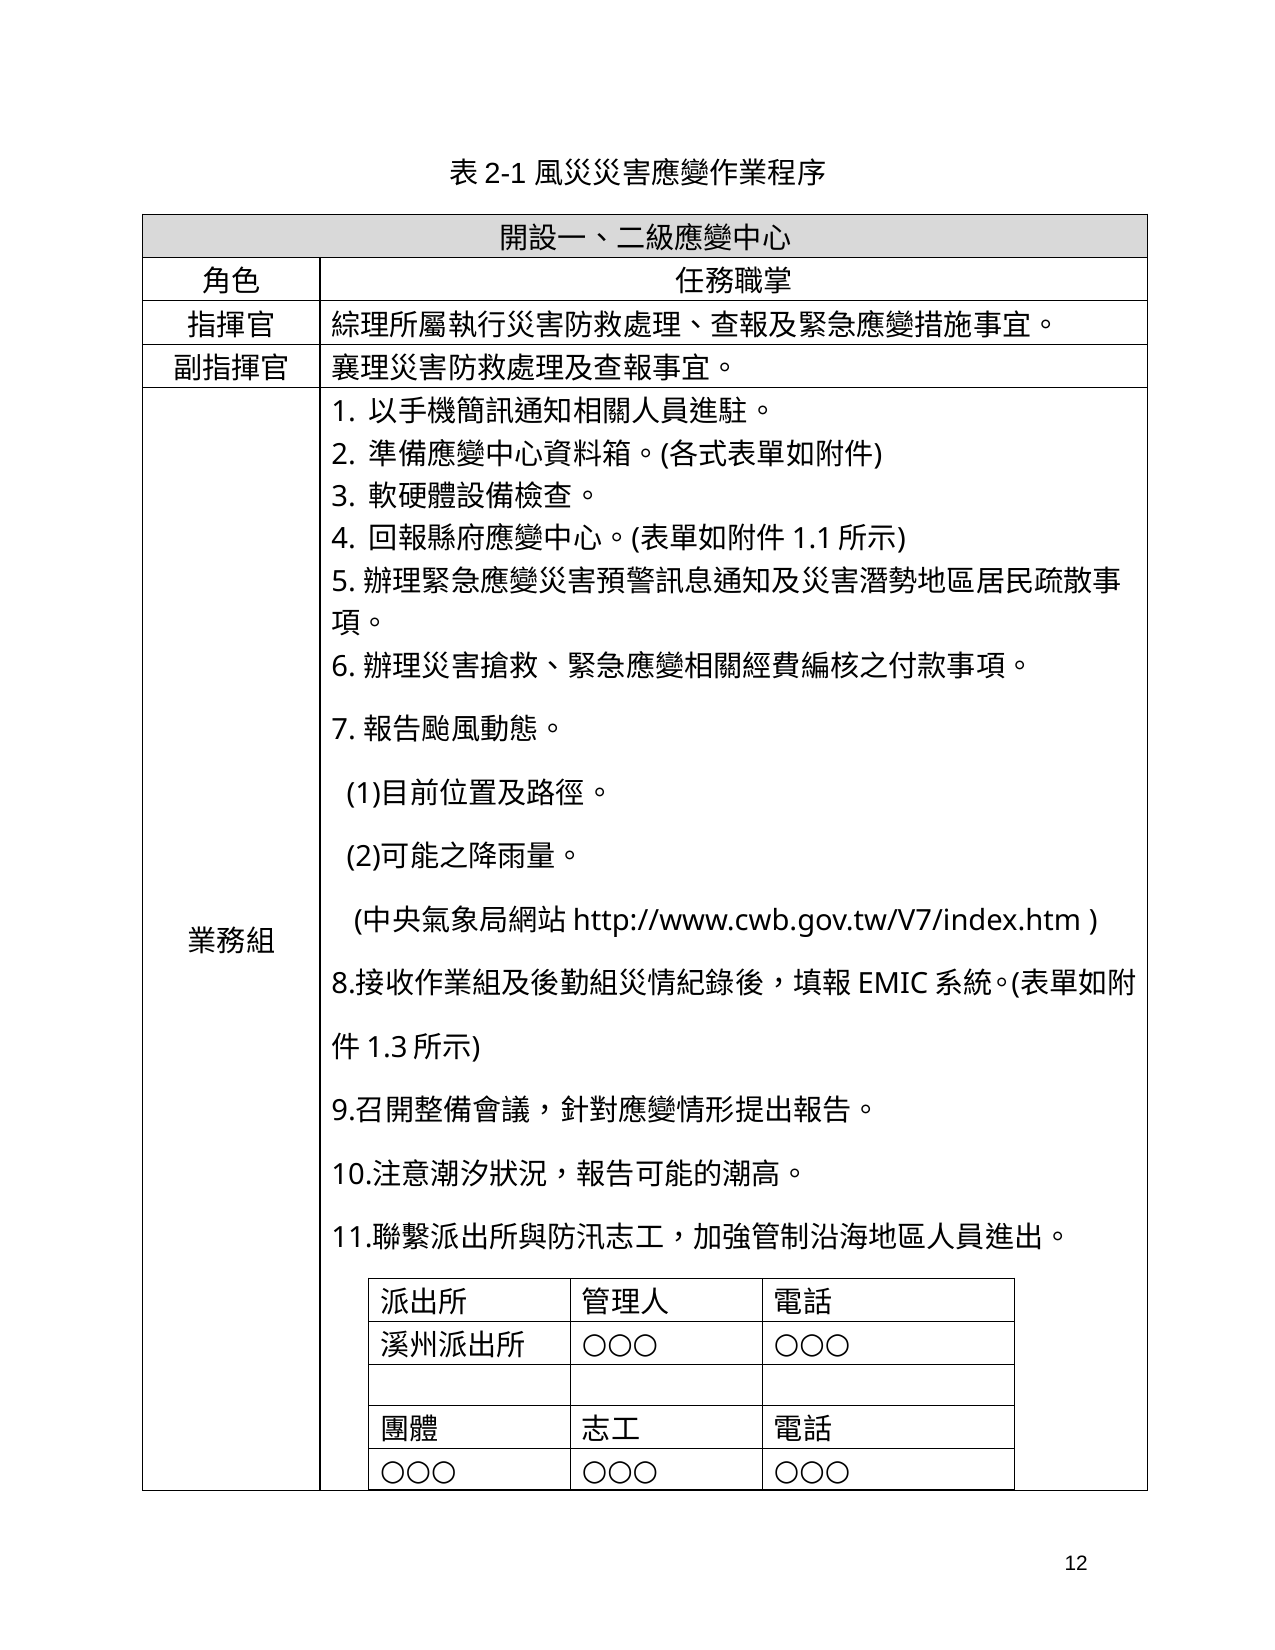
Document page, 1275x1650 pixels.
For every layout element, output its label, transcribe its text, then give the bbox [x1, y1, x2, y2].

table_cell 襄理災害防救處理及查報事宜。 [321, 345, 1147, 387]
text 表2-1 風災災害應變作業程序 [187, 150, 1087, 192]
table_cell 電話 [763, 1406, 1014, 1448]
table_cell 副指揮官 [143, 345, 319, 387]
table_header 管理人 [571, 1279, 762, 1321]
table_cell ○○○ [571, 1322, 762, 1364]
table_cell [763, 1365, 1014, 1405]
table_cell ○○○ [369, 1449, 570, 1489]
table_cell 角色 [143, 258, 319, 300]
table_cell 團體 [369, 1406, 570, 1448]
table_cell 溪州派出所 [369, 1322, 570, 1364]
table_cell 以手機簡訊通知相關人員進駐。 準備應變中心資料箱。(各式表單如附件) 軟硬體設備檢查。 回報縣府應變中心。(表單如附件1.1所示) 5. 辦理緊急應變災害預警訊息通知及災害潛勢地區居民疏散事項。 6. 辦理災害搶救、緊急應變相關經費編核之付款事項。 7. 報告颱風動態。 (1)目前位置及路徑。 (2)可能之降雨量。 (中央氣象局網站http://www.cwb.gov.tw/V7/index.htm ) 8.接收作業組及後勤組災情紀錄後，填報EMIC系統。(表單如附件1.3所示) 9.召開整備會議，針對應變情形提出報告。 10.注意潮汐狀況，報告可能的潮高。 11.聯繫派出所與防汛志工，加強管制沿海地區人員進出。 [321, 388, 1147, 1490]
table_cell ○○○ [763, 1322, 1014, 1364]
table_cell ○○○ [763, 1449, 1014, 1489]
table_cell ○○○ [571, 1449, 762, 1489]
table_header 開設一、二級應變中心 [143, 215, 1147, 257]
table_header 電話 [763, 1279, 1014, 1321]
table_cell 業務組 [143, 388, 319, 1490]
table_cell [369, 1365, 570, 1405]
table_cell 任務職掌 [321, 258, 1147, 300]
table_cell 綜理所屬執行災害防救處理、查報及緊急應變措施事宜。 [321, 301, 1147, 343]
table_cell [571, 1365, 762, 1405]
table_cell 志工 [571, 1406, 762, 1448]
table_cell 指揮官 [143, 301, 319, 343]
table_header 派出所 [369, 1279, 570, 1321]
